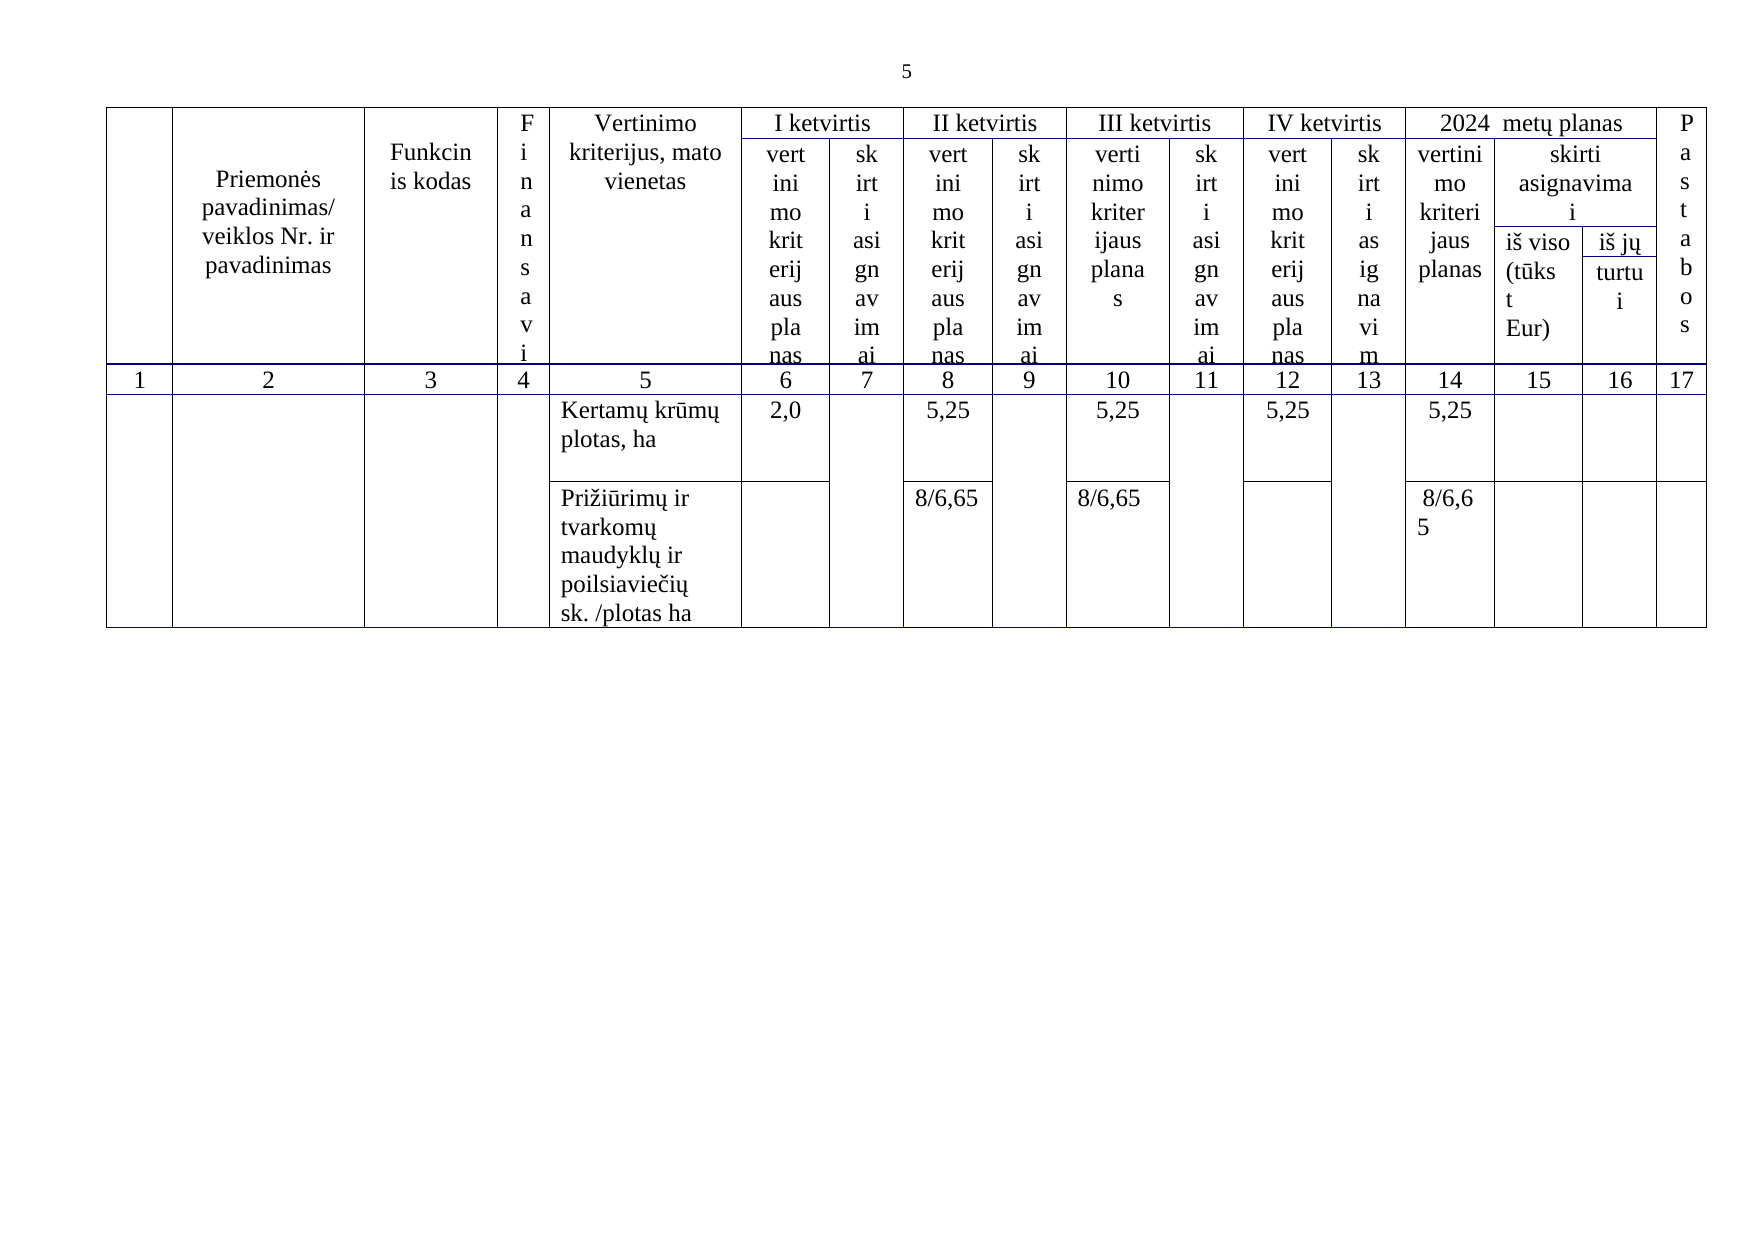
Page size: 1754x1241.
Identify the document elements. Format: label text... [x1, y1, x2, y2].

table_cell [1657, 482, 1706, 627]
table_header Priemonės pavadinimas/ veiklos Nr. ir pavadinimas [173, 108, 364, 363]
table_header I ketvirtis [742, 108, 903, 138]
table_cell 5,25 [1067, 395, 1169, 481]
table_cell [1583, 395, 1656, 481]
table_header Finansavimo šaltiniai [498, 108, 549, 363]
table_cell [1657, 395, 1706, 481]
table_cell Kertamų krūmų plotas, ha [550, 395, 741, 481]
table_cell vertinimo kriterijaus planas [1067, 139, 1169, 363]
table_cell 6 [742, 365, 829, 393]
table_cell vertinimo kriterijaus planas [1406, 139, 1494, 363]
table_cell 8/6,65 [1406, 482, 1494, 627]
table_cell 10 [1067, 365, 1169, 393]
table_cell [173, 395, 364, 627]
table_cell 9 [993, 365, 1066, 393]
table_header II ketvirtis [904, 108, 1066, 138]
table_cell [1495, 395, 1582, 481]
table_cell iš jų [1583, 227, 1656, 256]
table_cell skirti asignavimai [1495, 139, 1656, 226]
table_cell 2 [173, 365, 364, 393]
table_cell 5,25 [1406, 395, 1494, 481]
table_cell [1332, 395, 1405, 627]
table_cell 1 [107, 365, 172, 393]
table_cell 7 [830, 365, 903, 393]
table_cell Prižiūrimų ir tvarkomų maudyklų ir poilsiaviečių sk. /plotas ha [550, 482, 741, 627]
table_cell skirti asignavimai [993, 139, 1066, 363]
table_cell [107, 395, 172, 627]
table_cell [1495, 482, 1582, 627]
table_cell 17 [1657, 365, 1706, 393]
table_cell turtui [1583, 257, 1656, 363]
table_header [107, 108, 172, 363]
table_cell 8 [904, 365, 992, 393]
table_cell vertinimo kriterijaus planas [904, 139, 992, 363]
table_header III ketvirtis [1067, 108, 1243, 138]
table_cell 2,0 [742, 395, 829, 481]
table_cell 5,25 [1244, 395, 1331, 481]
table_cell 8/6,65 [904, 482, 992, 627]
table_header 2024 metų planas [1406, 108, 1656, 138]
table_cell 11 [1170, 365, 1243, 393]
table_cell skirti asignavimai [1170, 139, 1243, 363]
table_cell 8/6,65 [1067, 482, 1169, 627]
table_cell [1170, 395, 1243, 627]
table_cell [742, 482, 829, 627]
table_cell skirti asignavimai [1332, 139, 1405, 363]
table_cell [365, 395, 497, 627]
table_cell 5,25 [904, 395, 992, 481]
table_header Pastabos [1657, 108, 1706, 363]
table_cell 3 [365, 365, 497, 393]
table_cell 16 [1583, 365, 1656, 393]
table_cell [498, 395, 549, 627]
table_cell vertinimo kriterijaus planas [1244, 139, 1331, 363]
table_cell 12 [1244, 365, 1331, 393]
table_cell 14 [1406, 365, 1494, 393]
table_header Funkcinis kodas [365, 108, 497, 363]
table_cell 5 [550, 365, 741, 393]
table_cell 15 [1495, 365, 1582, 393]
table_cell [1244, 482, 1331, 627]
table_cell [993, 395, 1066, 627]
table_cell 4 [498, 365, 549, 393]
table_cell iš viso (tūkst Eur) [1495, 227, 1582, 363]
table_cell [830, 395, 903, 627]
table_cell [1583, 482, 1656, 627]
table_cell 13 [1332, 365, 1405, 393]
table_cell vertinimo kriterijaus planas [742, 139, 829, 363]
table_cell skirti asignavimai [830, 139, 903, 363]
table_header Vertinimo kriterijus, mato vienetas [550, 108, 741, 363]
table_header IV ketvirtis [1244, 108, 1405, 138]
